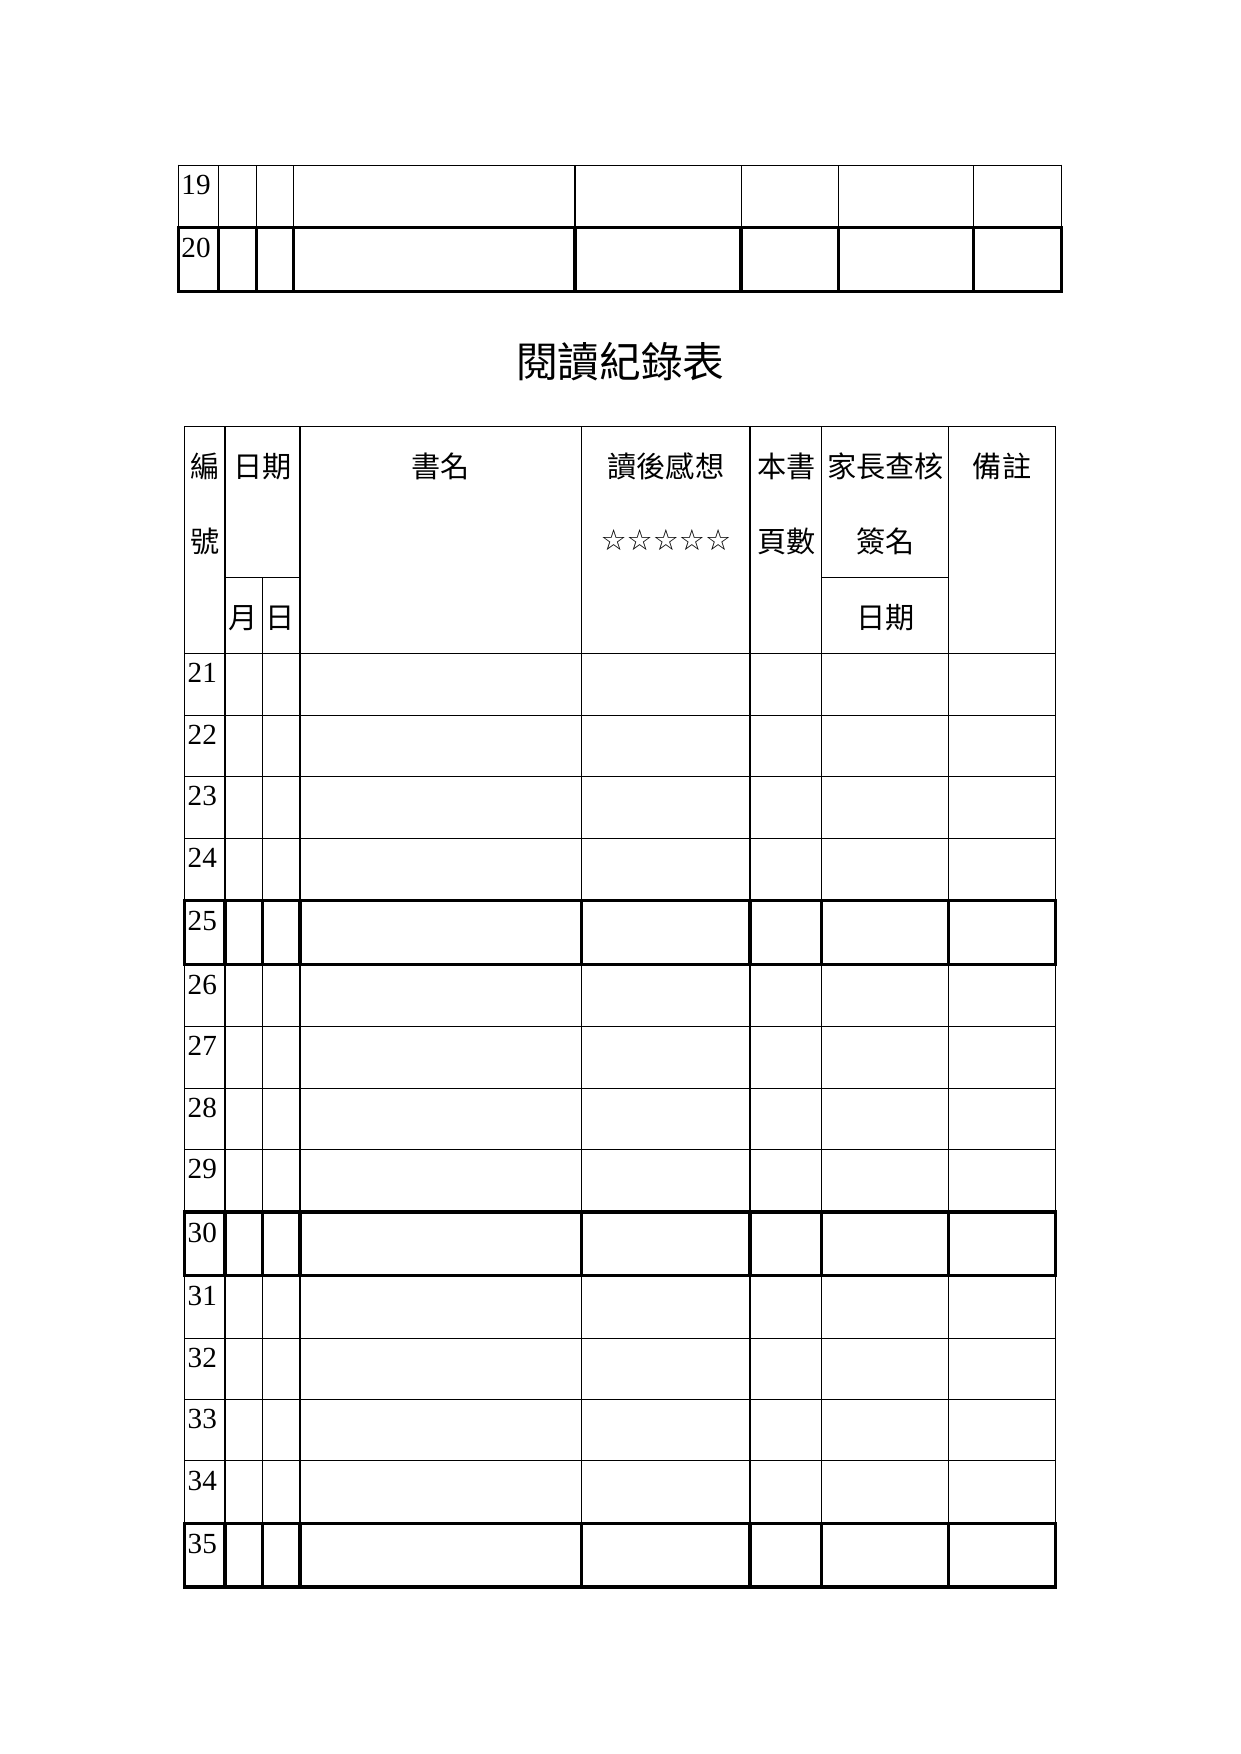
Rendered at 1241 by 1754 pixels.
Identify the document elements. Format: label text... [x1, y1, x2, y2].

table_cell [582, 1277, 749, 1337]
table_cell [301, 1339, 581, 1399]
table_cell [751, 777, 821, 837]
table_cell [582, 1461, 749, 1522]
table_cell [226, 1461, 262, 1522]
table_header 書名 [301, 427, 581, 653]
table_cell 24 [185, 839, 224, 899]
table_cell [301, 1461, 581, 1522]
table_cell [263, 1027, 299, 1087]
table_cell [294, 166, 574, 226]
table_cell [751, 654, 821, 714]
table_cell 33 [185, 1400, 224, 1460]
table_cell [227, 902, 261, 962]
table_cell [577, 229, 739, 289]
table_cell [226, 654, 262, 714]
table_header 本書 頁數 [751, 427, 821, 653]
table_cell [582, 1150, 749, 1210]
table_cell [226, 716, 262, 776]
table_cell [751, 1339, 821, 1399]
table_cell [743, 229, 837, 289]
table_cell [263, 1339, 299, 1399]
table_cell [301, 716, 581, 776]
table_header 讀後感想 ☆☆☆☆☆ [582, 427, 749, 653]
table_cell 27 [185, 1027, 224, 1087]
table_cell [822, 1277, 948, 1337]
table_cell [822, 966, 948, 1026]
table_cell [751, 1150, 821, 1210]
table_cell [839, 166, 973, 226]
table_cell [301, 839, 581, 899]
table_cell [226, 1150, 262, 1210]
table_cell [823, 1214, 947, 1274]
table_cell [822, 839, 948, 899]
table_cell 20 [180, 229, 217, 289]
table_cell 21 [185, 654, 224, 714]
table_cell [975, 229, 1060, 289]
table_cell [949, 777, 1055, 837]
table_cell [263, 1150, 299, 1210]
table_cell [822, 1027, 948, 1087]
table_cell [226, 1339, 262, 1399]
table_cell [226, 839, 262, 899]
table_cell 31 [185, 1277, 224, 1337]
table_cell 19 [179, 166, 218, 226]
text 閱讀紀錄表 [187, 322, 1053, 397]
table_cell 日期 [822, 578, 948, 653]
table_cell [751, 1277, 821, 1337]
table_cell [751, 839, 821, 899]
table_cell [301, 966, 581, 1026]
table_cell [301, 1150, 581, 1210]
table_cell [822, 1150, 948, 1210]
table_cell 29 [185, 1150, 224, 1210]
table_cell [949, 1089, 1055, 1149]
table_cell [301, 1400, 581, 1460]
table_cell 26 [185, 966, 224, 1026]
table_cell [949, 654, 1055, 714]
table_cell [226, 1400, 262, 1460]
table_cell [302, 1525, 580, 1585]
table_cell [752, 902, 820, 962]
table_cell [263, 966, 299, 1026]
table_cell [822, 654, 948, 714]
table_cell [302, 902, 580, 962]
table_cell 23 [185, 777, 224, 837]
table_header 家長查核簽名 [822, 427, 948, 577]
table_cell [264, 902, 298, 962]
table_cell [751, 1089, 821, 1149]
table_cell [583, 1214, 748, 1274]
table_cell [583, 1525, 748, 1585]
table_cell [822, 716, 948, 776]
table_cell [582, 654, 749, 714]
table_cell 25 [186, 902, 223, 962]
table_cell [949, 1461, 1055, 1522]
table_cell 22 [185, 716, 224, 776]
table_cell [301, 1027, 581, 1087]
table_cell [751, 1027, 821, 1087]
table_cell [263, 1277, 299, 1337]
table_cell [582, 1339, 749, 1399]
table_cell [949, 1277, 1055, 1337]
table_header 編 號 [185, 427, 224, 653]
table_cell [582, 839, 749, 899]
table_cell [582, 1089, 749, 1149]
table_cell [263, 1400, 299, 1460]
table_cell [263, 1461, 299, 1522]
table_cell [576, 166, 741, 226]
table_cell 月 [226, 578, 262, 653]
table_cell [822, 777, 948, 837]
table_cell [582, 777, 749, 837]
table_cell [583, 902, 748, 962]
table_cell [950, 902, 1054, 962]
table_cell [258, 229, 292, 289]
table_cell [949, 839, 1055, 899]
table_cell [752, 1525, 820, 1585]
table_cell [752, 1214, 820, 1274]
table_header 日期 [226, 427, 299, 577]
table_cell [822, 1089, 948, 1149]
table_cell [974, 166, 1061, 226]
table_cell [226, 777, 262, 837]
table_cell [751, 1461, 821, 1522]
table_cell [949, 1150, 1055, 1210]
table_header 備註 [949, 427, 1055, 653]
table_cell [949, 966, 1055, 1026]
table_cell [822, 1400, 948, 1460]
table_cell [302, 1214, 580, 1274]
table_cell [264, 1525, 298, 1585]
table_cell 28 [185, 1089, 224, 1149]
table_cell [822, 1461, 948, 1522]
table_cell [949, 716, 1055, 776]
table_cell [823, 1525, 947, 1585]
table_cell [257, 166, 293, 226]
table_cell [950, 1525, 1054, 1585]
table_cell [264, 1214, 298, 1274]
table_cell [582, 1400, 749, 1460]
table_cell [751, 716, 821, 776]
table_cell [742, 166, 838, 226]
table_cell [751, 1400, 821, 1460]
table_cell [582, 1027, 749, 1087]
table_cell [226, 1277, 262, 1337]
table_cell [263, 777, 299, 837]
table_cell [263, 654, 299, 714]
table_cell [263, 1089, 299, 1149]
table_cell [582, 716, 749, 776]
table_cell [301, 654, 581, 714]
table_cell [226, 1089, 262, 1149]
table_cell [226, 966, 262, 1026]
table_cell 日 [263, 578, 299, 653]
table_cell [301, 1277, 581, 1337]
table_cell [227, 1525, 261, 1585]
table_cell [219, 166, 256, 226]
table_cell [823, 902, 947, 962]
table_cell [949, 1027, 1055, 1087]
table_cell 35 [186, 1525, 223, 1585]
table_cell [220, 229, 255, 289]
table_cell [295, 229, 573, 289]
table_cell [301, 1089, 581, 1149]
table_cell [263, 839, 299, 899]
table_cell [227, 1214, 261, 1274]
table_cell [949, 1339, 1055, 1399]
table_cell [822, 1339, 948, 1399]
table_cell [751, 966, 821, 1026]
table_cell [582, 966, 749, 1026]
table_cell 32 [185, 1339, 224, 1399]
table_cell [840, 229, 972, 289]
table_cell 30 [186, 1214, 223, 1274]
table_cell [301, 777, 581, 837]
table_cell [263, 716, 299, 776]
table_cell 34 [185, 1461, 224, 1522]
table_cell [226, 1027, 262, 1087]
table_cell [949, 1400, 1055, 1460]
table_cell [950, 1214, 1054, 1274]
